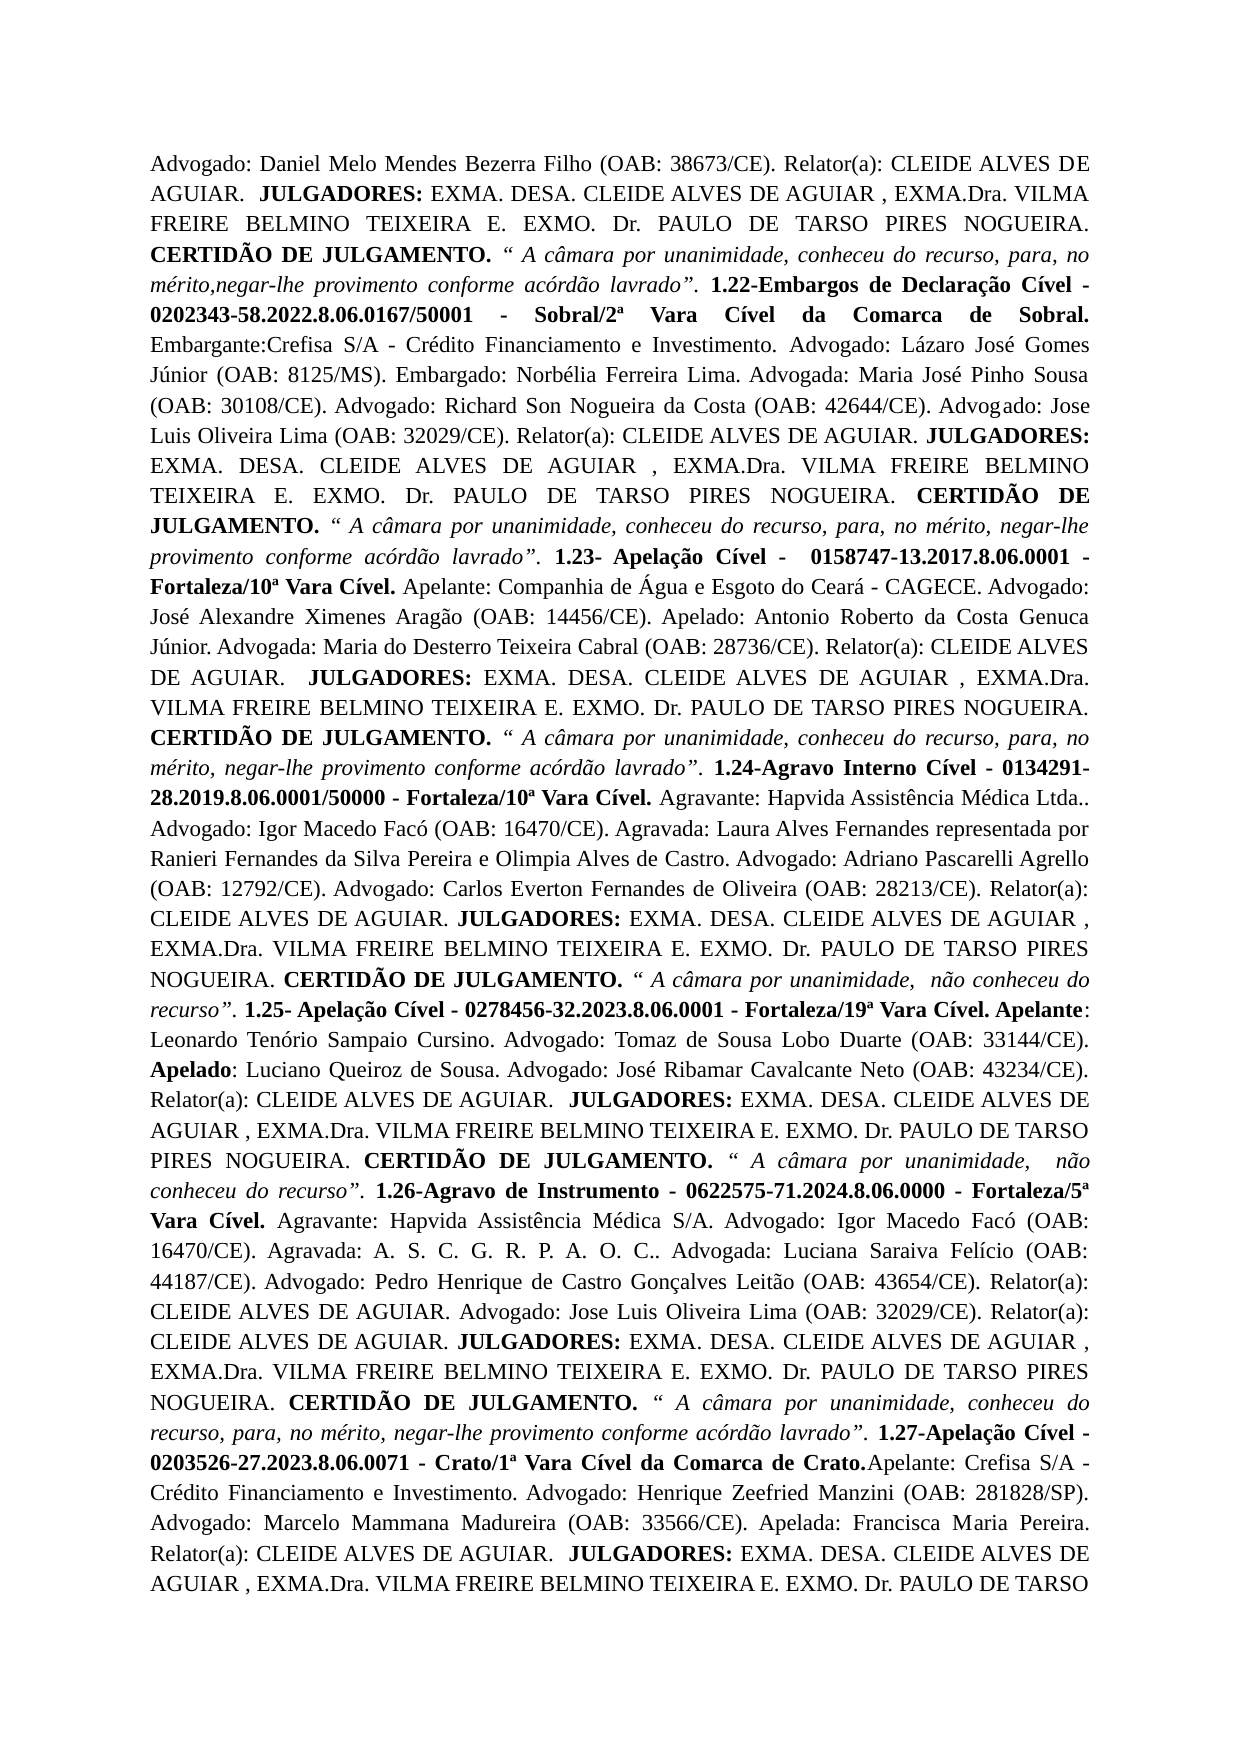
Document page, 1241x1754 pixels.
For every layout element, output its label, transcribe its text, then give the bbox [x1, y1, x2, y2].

text Advogado: Daniel Melo Mendes Bezerra Filho (OAB: 38673/CE). Relator(a): CLEIDE ALVES DE AGUIAR. JULGADORES: EXMA. DESA. CLEIDE ALVES DE AGUIAR , EXMA.Dra. VILMA FREIRE BELMINO TEIXEIRA E. EXMO. Dr. PAULO DE TARSO PIRES NOGUEIRA. CERTIDÃO DE JULGAMENTO. “ A câmara por unanimidade, conheceu do recurso, para, no mérito,negar-lhe provimento conforme acórdão lavrado”. 1.22-Embargos de Declaração Cível -0202343-58.2022.8.06.0167/50001 - Sobral/2ª Vara Cível da Comarca de Sobral. Embargante:Crefisa S/A - Crédito Financiamento e Investimento. Advogado: Lázaro José Gomes Júnior (OAB: 8125/MS). Embargado: Norbélia Ferreira Lima. Advogada: Maria José Pinho Sousa (OAB: 30108/CE). Advogado: Richard Son Nogueira da Costa (OAB: 42644/CE). Advogado: Jose Luis Oliveira Lima (OAB: 32029/CE). Relator(a): CLEIDE ALVES DE AGUIAR. JULGADORES: EXMA. DESA. CLEIDE ALVES DE AGUIAR , EXMA.Dra. VILMA FREIRE BELMINO TEIXEIRA E. EXMO. Dr. PAULO DE TARSO PIRES NOGUEIRA. CERTIDÃO DE JULGAMENTO. “ A câmara por unanimidade, conheceu do recurso, para, no mérito, negar-lhe provimento conforme acórdão lavrado”. 1.23- Apelação Cível - 0158747-13.2017.8.06.0001 -Fortaleza/10ª Vara Cível. Apelante: Companhia de Água e Esgoto do Ceará - CAGECE. Advogado: José Alexandre Ximenes Aragão (OAB: 14456/CE). Apelado: Antonio Roberto da Costa Genuca Júnior. Advogada: Maria do Desterro Teixeira Cabral (OAB: 28736/CE). Relator(a): CLEIDE ALVES DE AGUIAR. JULGADORES: EXMA. DESA. CLEIDE ALVES DE AGUIAR , EXMA.Dra. VILMA FREIRE BELMINO TEIXEIRA E. EXMO. Dr. PAULO DE TARSO PIRES NOGUEIRA. CERTIDÃO DE JULGAMENTO. “ A câmara por unanimidade, conheceu do recurso, para, no mérito, negar-lhe provimento conforme acórdão lavrado”. 1.24-Agravo Interno Cível - 0134291-28.2019.8.06.0001/50000 - Fortaleza/10ª Vara Cível. Agravante: Hapvida Assistência Médica Ltda.. Advogado: Igor Macedo Facó (OAB: 16470/CE). Agravada: Laura Alves Fernandes representada por Ranieri Fernandes da Silva Pereira e Olimpia Alves de Castro. Advogado: Adriano Pascarelli Agrello (OAB: 12792/CE). Advogado: Carlos Everton Fernandes de Oliveira (OAB: 28213/CE). Relator(a): CLEIDE ALVES DE AGUIAR. JULGADORES: EXMA. DESA. CLEIDE ALVES DE AGUIAR , EXMA.Dra. VILMA FREIRE BELMINO TEIXEIRA E. EXMO. Dr. PAULO DE TARSO PIRES NOGUEIRA. CERTIDÃO DE JULGAMENTO. “ A câmara por unanimidade, não conheceu do recurso”. 1.25- Apelação Cível - 0278456-32.2023.8.06.0001 - Fortaleza/19ª Vara Cível. Apelante: Leonardo Tenório Sampaio Cursino. Advogado: Tomaz de Sousa Lobo Duarte (OAB: 33144/CE). Apelado: Luciano Queiroz de Sousa. Advogado: José Ribamar Cavalcante Neto (OAB: 43234/CE). Relator(a): CLEIDE ALVES DE AGUIAR. JULGADORES: EXMA. DESA. CLEIDE ALVES DE AGUIAR , EXMA.Dra. VILMA FREIRE BELMINO TEIXEIRA E. EXMO. Dr. PAULO DE TARSO PIRES NOGUEIRA. CERTIDÃO DE JULGAMENTO. “ A câmara por unanimidade, não conheceu do recurso”. 1.26-Agravo de Instrumento - 0622575-71.2024.8.06.0000 - Fortaleza/5ª Vara Cível. Agravante: Hapvida Assistência Médica S/A. Advogado: Igor Macedo Facó (OAB: 16470/CE). Agravada: A. S. C. G. R. P. A. O. C.. Advogada: Luciana Saraiva Felício (OAB: 44187/CE). Advogado: Pedro Henrique de Castro Gonçalves Leitão (OAB: 43654/CE). Relator(a): CLEIDE ALVES DE AGUIAR. Advogado: Jose Luis Oliveira Lima (OAB: 32029/CE). Relator(a): CLEIDE ALVES DE AGUIAR. JULGADORES: EXMA. DESA. CLEIDE ALVES DE AGUIAR , EXMA.Dra. VILMA FREIRE BELMINO TEIXEIRA E. EXMO. Dr. PAULO DE TARSO PIRES NOGUEIRA. CERTIDÃO DE JULGAMENTO. “ A câmara por unanimidade, conheceu do recurso, para, no mérito, negar-lhe provimento conforme acórdão lavrado”. 1.27-Apelação Cível -0203526-27.2023.8.06.0071 - Crato/1ª Vara Cível da Comarca de Crato.Apelante: Crefisa S/A - Crédito Financiamento e Investimento. Advogado: Henrique Zeefried Manzini (OAB: 281828/SP). Advogado: Marcelo Mammana Madureira (OAB: 33566/CE). Apelada: Francisca Maria Pereira. Relator(a): CLEIDE ALVES DE AGUIAR. JULGADORES: EXMA. DESA. CLEIDE ALVES DE AGUIAR , EXMA.Dra. VILMA FREIRE BELMINO TEIXEIRA E. EXMO. Dr. PAULO DE TARSO [150, 150, 1090, 1596]
